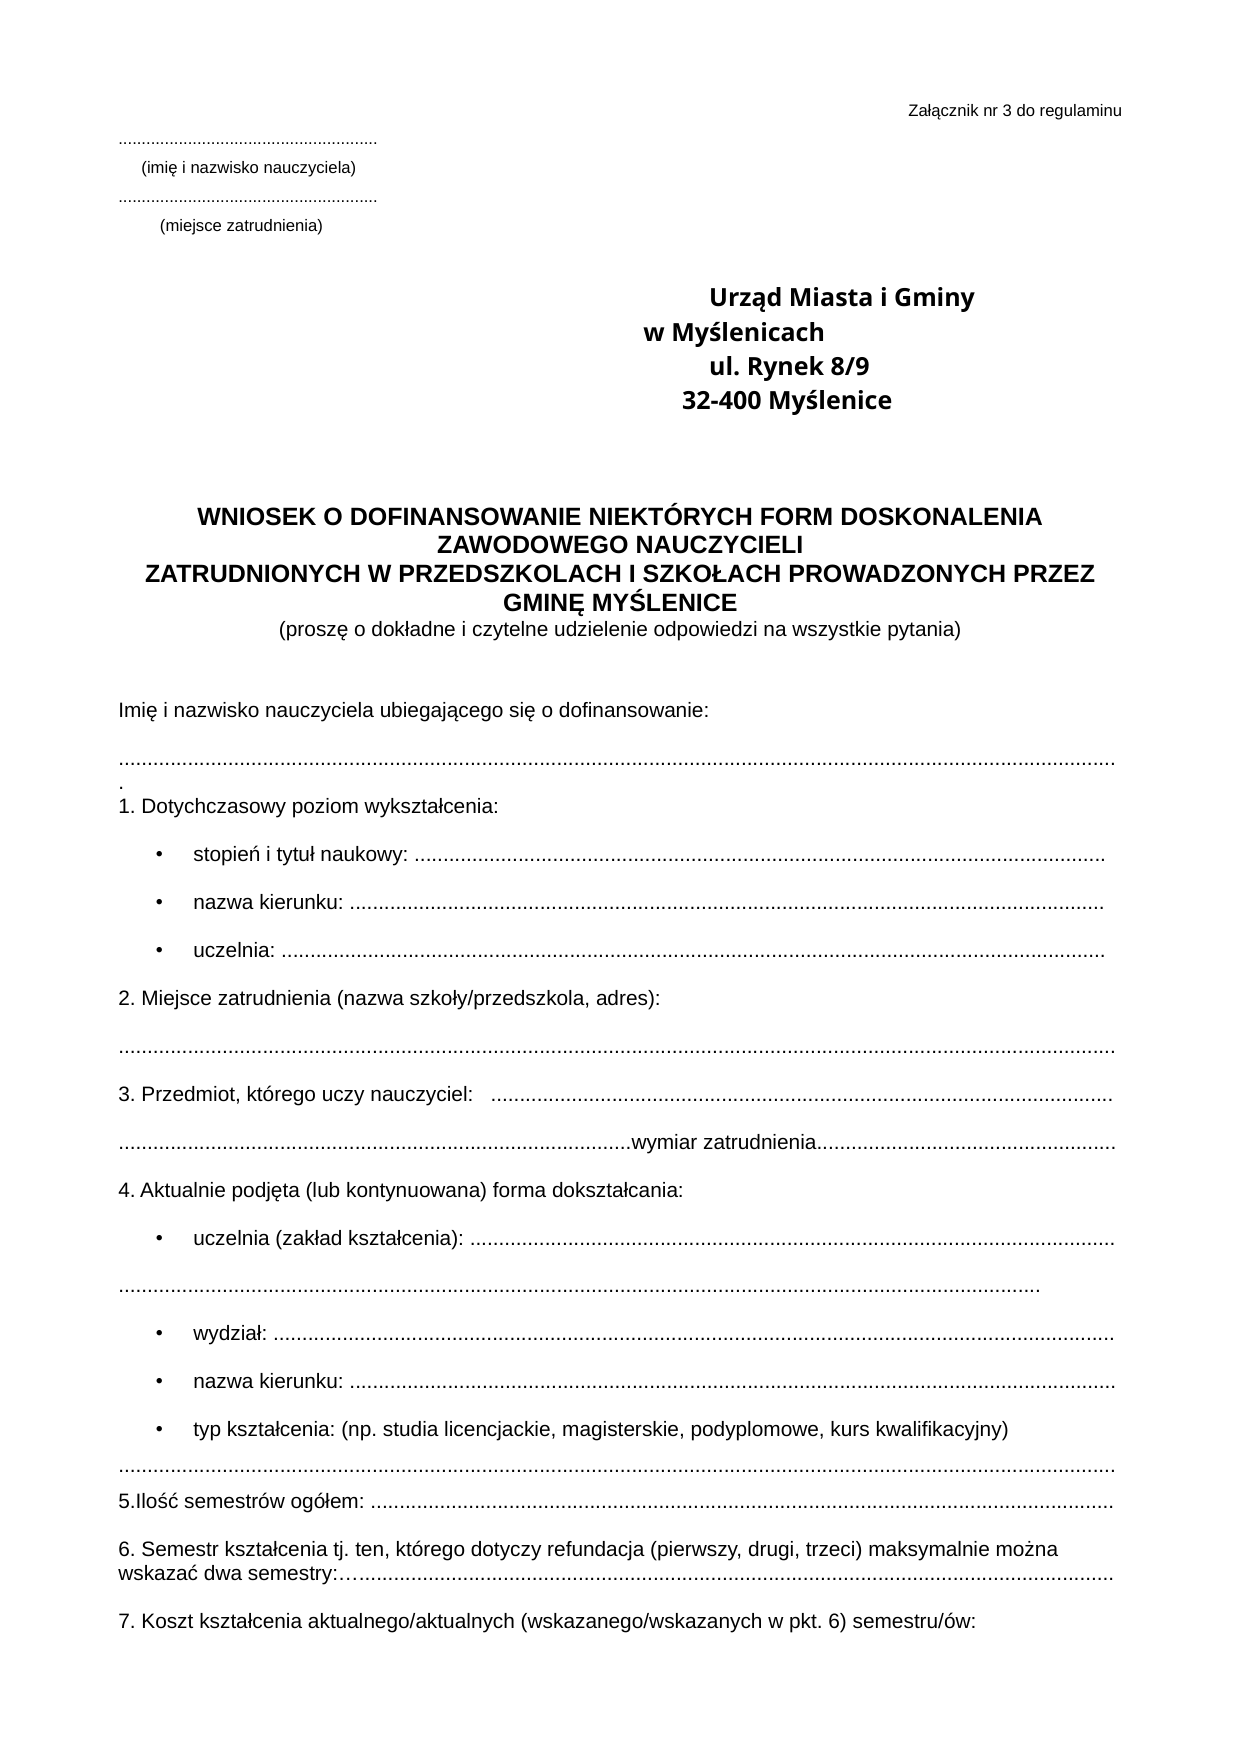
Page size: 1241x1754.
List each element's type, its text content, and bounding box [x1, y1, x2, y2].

list wydział: .................................................................................................................................................. [156, 1321, 1122, 1345]
text ............................................................................................................................................................................. [118, 1034, 1122, 1058]
text Załącznik nr 3 do regulaminu [118, 100, 1122, 119]
text 4. Aktualnie podjęta (lub kontynuowana) forma dokształcania: [118, 1177, 1122, 1201]
text 7. Koszt kształcenia aktualnego/aktualnych (wskazanego/wskazanych w pkt. 6) semestru/ów: [118, 1609, 1122, 1633]
text WNIOSEK O DOFINANSOWANIE NIEKTÓRYCH FORM DOSKONALENIA ZAWODOWEGO NAUCZYCIELI [118, 501, 1122, 559]
text ................................................................................................................................................................ [118, 1273, 1122, 1297]
text 3. Przedmiot, którego uczy nauczyciel: ............................................................................................................ [118, 1082, 1122, 1106]
text .........................................................................................wymiar zatrudnienia.................................................... [118, 1129, 1122, 1153]
text Urząd Miasta i Gminy [118, 280, 1122, 314]
text (imię i nazwisko nauczyciela) [118, 158, 1122, 177]
text ........................................................ [118, 129, 1122, 148]
list uczelnia (zakład kształcenia): ................................................................................................................ [156, 1225, 1122, 1249]
list nazwa kierunku: ................................................................................................................................... [156, 890, 1122, 914]
list nazwa kierunku: ..................................................................................................................................... [156, 1369, 1122, 1393]
text ZATRUDNIONYCH W PRZEDSZKOLACH I SZKOŁACH PROWADZONYCH PRZEZ GMINĘ MYŚLENICE [118, 559, 1122, 616]
text 5.Ilość semestrów ogółem: ................................................................................................................................. [118, 1489, 1122, 1513]
text ............................................................................................................................................................................. [118, 1453, 1122, 1477]
text .............................................................................................................................................................................. [118, 746, 1122, 794]
list stopień i tytuł naukowy: ........................................................................................................................ [156, 842, 1122, 866]
text 1. Dotychczasowy poziom wykształcenia: [118, 794, 1122, 818]
text ul. Rynek 8/9 [118, 348, 1122, 382]
text w Myślenicach [118, 314, 1122, 348]
text 32-400 Myślenice [118, 382, 1122, 416]
text (proszę o dokładne i czytelne udzielenie odpowiedzi na wszystkie pytania) [118, 616, 1122, 640]
text (miejsce zatrudnienia) [118, 215, 1122, 234]
list typ kształcenia: (np. studia licencjackie, magisterskie, podyplomowe, kurs kwalifikacyjny) [156, 1417, 1122, 1441]
text 6. Semestr kształcenia tj. ten, którego dotyczy refundacja (pierwszy, drugi, trzeci) maksymalnie można wskazać dwa semestry:…................................................................................................................................... [118, 1537, 1122, 1585]
list uczelnia: ............................................................................................................................................... [156, 938, 1122, 962]
text ........................................................ [118, 187, 1122, 206]
text 2. Miejsce zatrudnienia (nazwa szkoły/przedszkola, adres): [118, 986, 1122, 1010]
text Imię i nazwisko nauczyciela ubiegającego się o dofinansowanie: [118, 698, 1122, 722]
